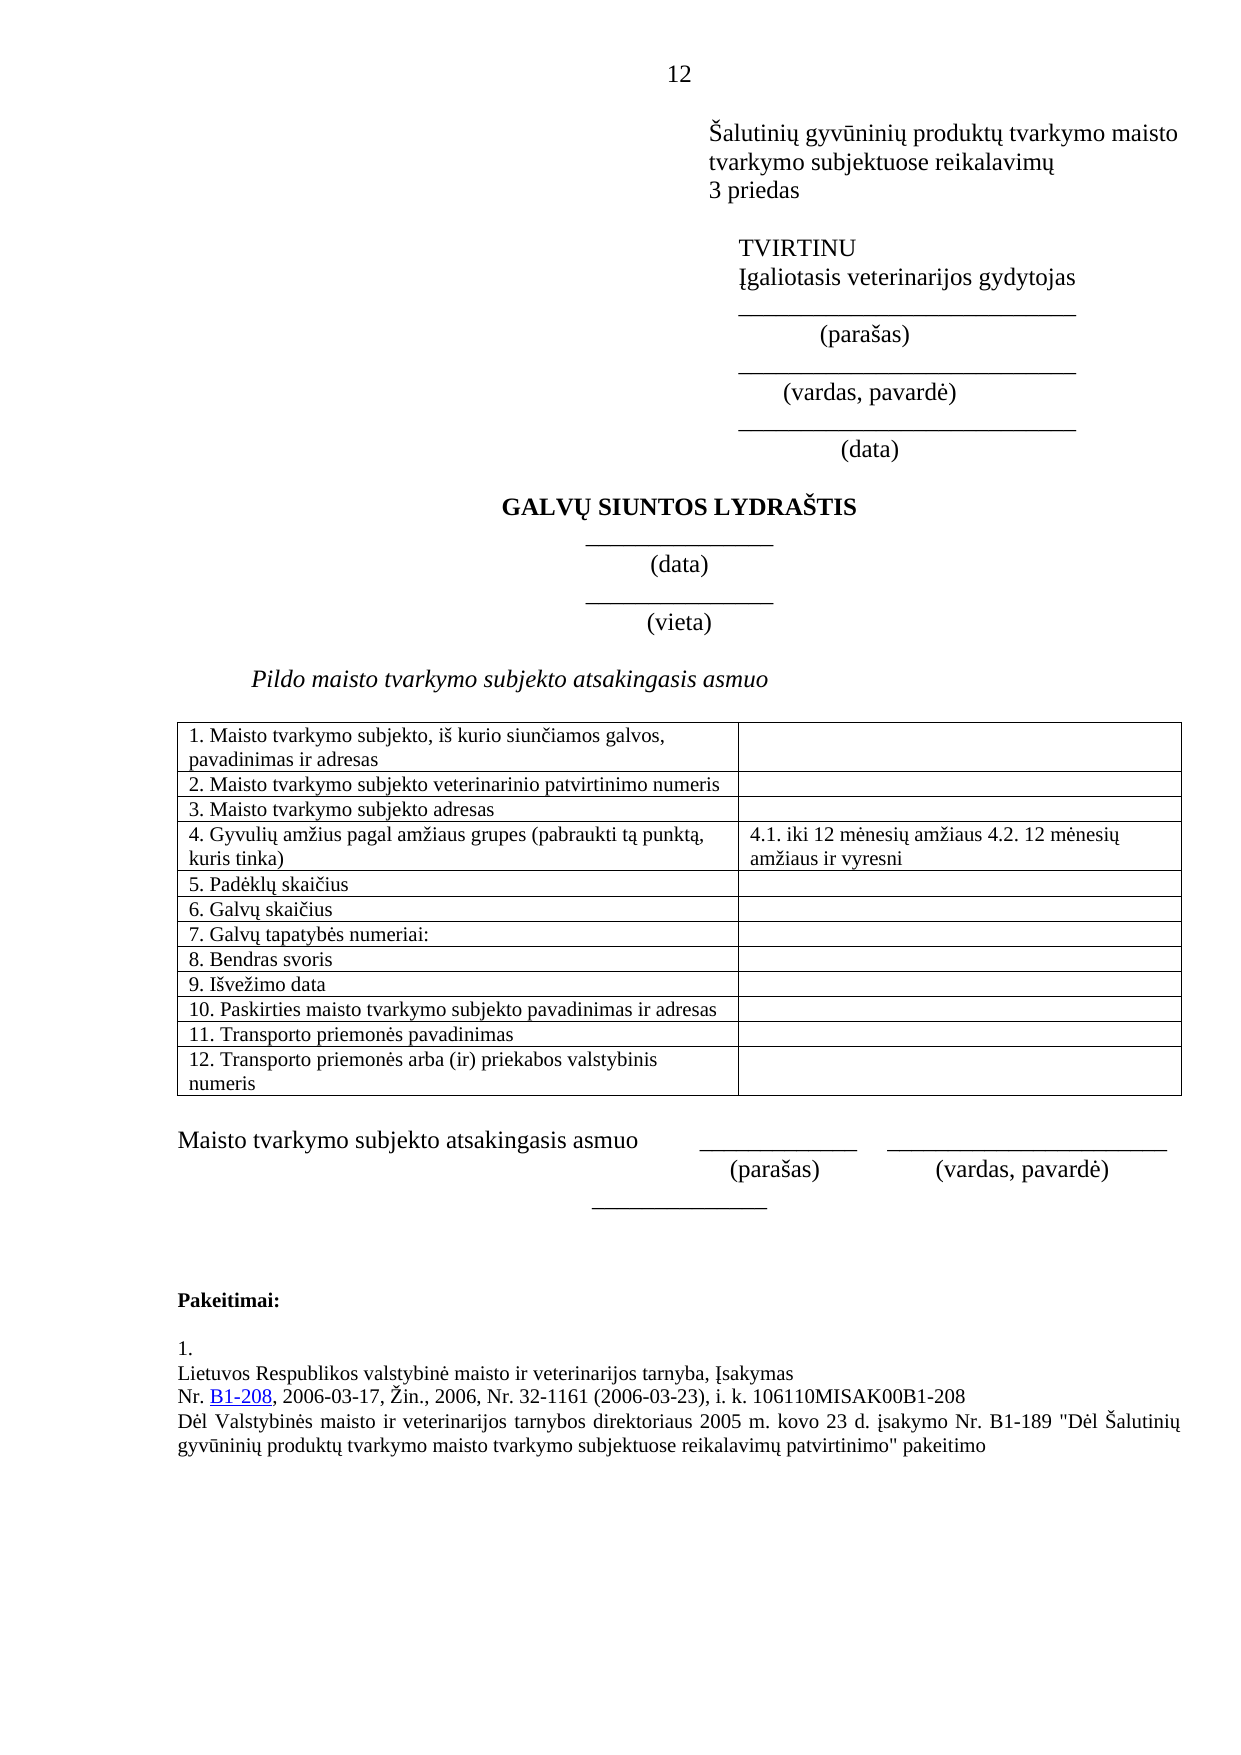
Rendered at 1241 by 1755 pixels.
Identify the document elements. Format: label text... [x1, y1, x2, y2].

table_cell 2. Maisto tvarkymo subjekto veterinarinio patvirtinimo numeris [178, 772, 738, 796]
table_cell [739, 972, 1181, 996]
table_cell 4.1. iki 12 mėnesių amžiaus 4.2. 12 mėnesių amžiaus ir vyresni [739, 822, 1181, 870]
table_cell 10. Paskirties maisto tvarkymo subjekto pavadinimas ir adresas [178, 997, 738, 1021]
table_cell 6. Galvų skaičius [178, 897, 738, 921]
text 1. [177, 1336, 1181, 1360]
text ___________________________ [177, 291, 1181, 319]
table_cell [739, 871, 1181, 896]
table_cell [739, 947, 1181, 971]
table_cell 9. Išvežimo data [178, 972, 738, 996]
text Lietuvos Respublikos valstybinė maisto ir veterinarijos tarnyba, Įsakymas [177, 1360, 1181, 1384]
table_cell 11. Transporto priemonės pavadinimas [178, 1022, 738, 1046]
text Dėl Valstybinės maisto ir veterinarijos tarnybos direktoriaus 2005 m. kovo 23 d. įsakymo Nr. B1-189 "Dėl Šalutinių gyvūninių produktų tvarkymo maisto tvarkymo subjektuose reikalavimų patvirtinimo" pakeitimo [177, 1408, 1181, 1457]
text Šalutinių gyvūninių produktų tvarkymo maisto [709, 118, 1181, 147]
table_cell 12. Transporto priemonės arba (ir) priekabos valstybinis numeris [178, 1047, 738, 1095]
table_cell [739, 1022, 1181, 1046]
table_cell [739, 1047, 1181, 1095]
text (parašas) (vardas, pavardė) [177, 1154, 1181, 1183]
text Įgaliotasis veterinarijos gydytojas [177, 262, 1181, 291]
text Nr. B1-208, 2006-03-17, Žin., 2006, Nr. 32-1161 (2006-03-23), i. k. 106110MISAK00B1-208 [177, 1384, 1181, 1408]
table_cell 8. Bendras svoris [178, 947, 738, 971]
text ___________________________ [177, 406, 1181, 434]
text 3 priedas [177, 176, 1181, 204]
table_cell 7. Galvų tapatybės numeriai: [178, 922, 738, 946]
text (data) [177, 549, 1181, 578]
table_header [739, 723, 1181, 771]
text Maisto tvarkymo subjekto atsakingasis asmuo [177, 1125, 1181, 1154]
text GALVŲ SIUNTOS LYDRAŠTIS [177, 492, 1181, 521]
text ___________________________ [177, 348, 1181, 377]
table_cell 5. Padėklų skaičius [178, 871, 738, 896]
text _______________ [177, 521, 1181, 549]
table_cell 4. Gyvulių amžius pagal amžiaus grupes (pabraukti tą punktą, kuris tinka) [178, 822, 738, 870]
text _______________ [177, 578, 1181, 607]
text TVIRTINU [177, 233, 1181, 262]
table_cell 3. Maisto tvarkymo subjekto adresas [178, 797, 738, 821]
table_cell [739, 897, 1181, 921]
text (parašas) [177, 319, 1181, 348]
text (data) [177, 434, 1181, 463]
table_cell [739, 772, 1181, 796]
text Pildo maisto tvarkymo subjekto atsakingasis asmuo [177, 664, 1181, 693]
table_cell [739, 797, 1181, 821]
text tvarkymo subjektuose reikalavimų [177, 147, 1181, 176]
text Pakeitimai: [177, 1288, 1181, 1312]
table_cell [739, 997, 1181, 1021]
table_cell [739, 922, 1181, 946]
text (vardas, pavardė) [177, 377, 1181, 406]
text ______________ [177, 1183, 1181, 1211]
table_header 1. Maisto tvarkymo subjekto, iš kurio siunčiamos galvos, pavadinimas ir adresas [178, 723, 738, 771]
text (vieta) [177, 607, 1181, 636]
